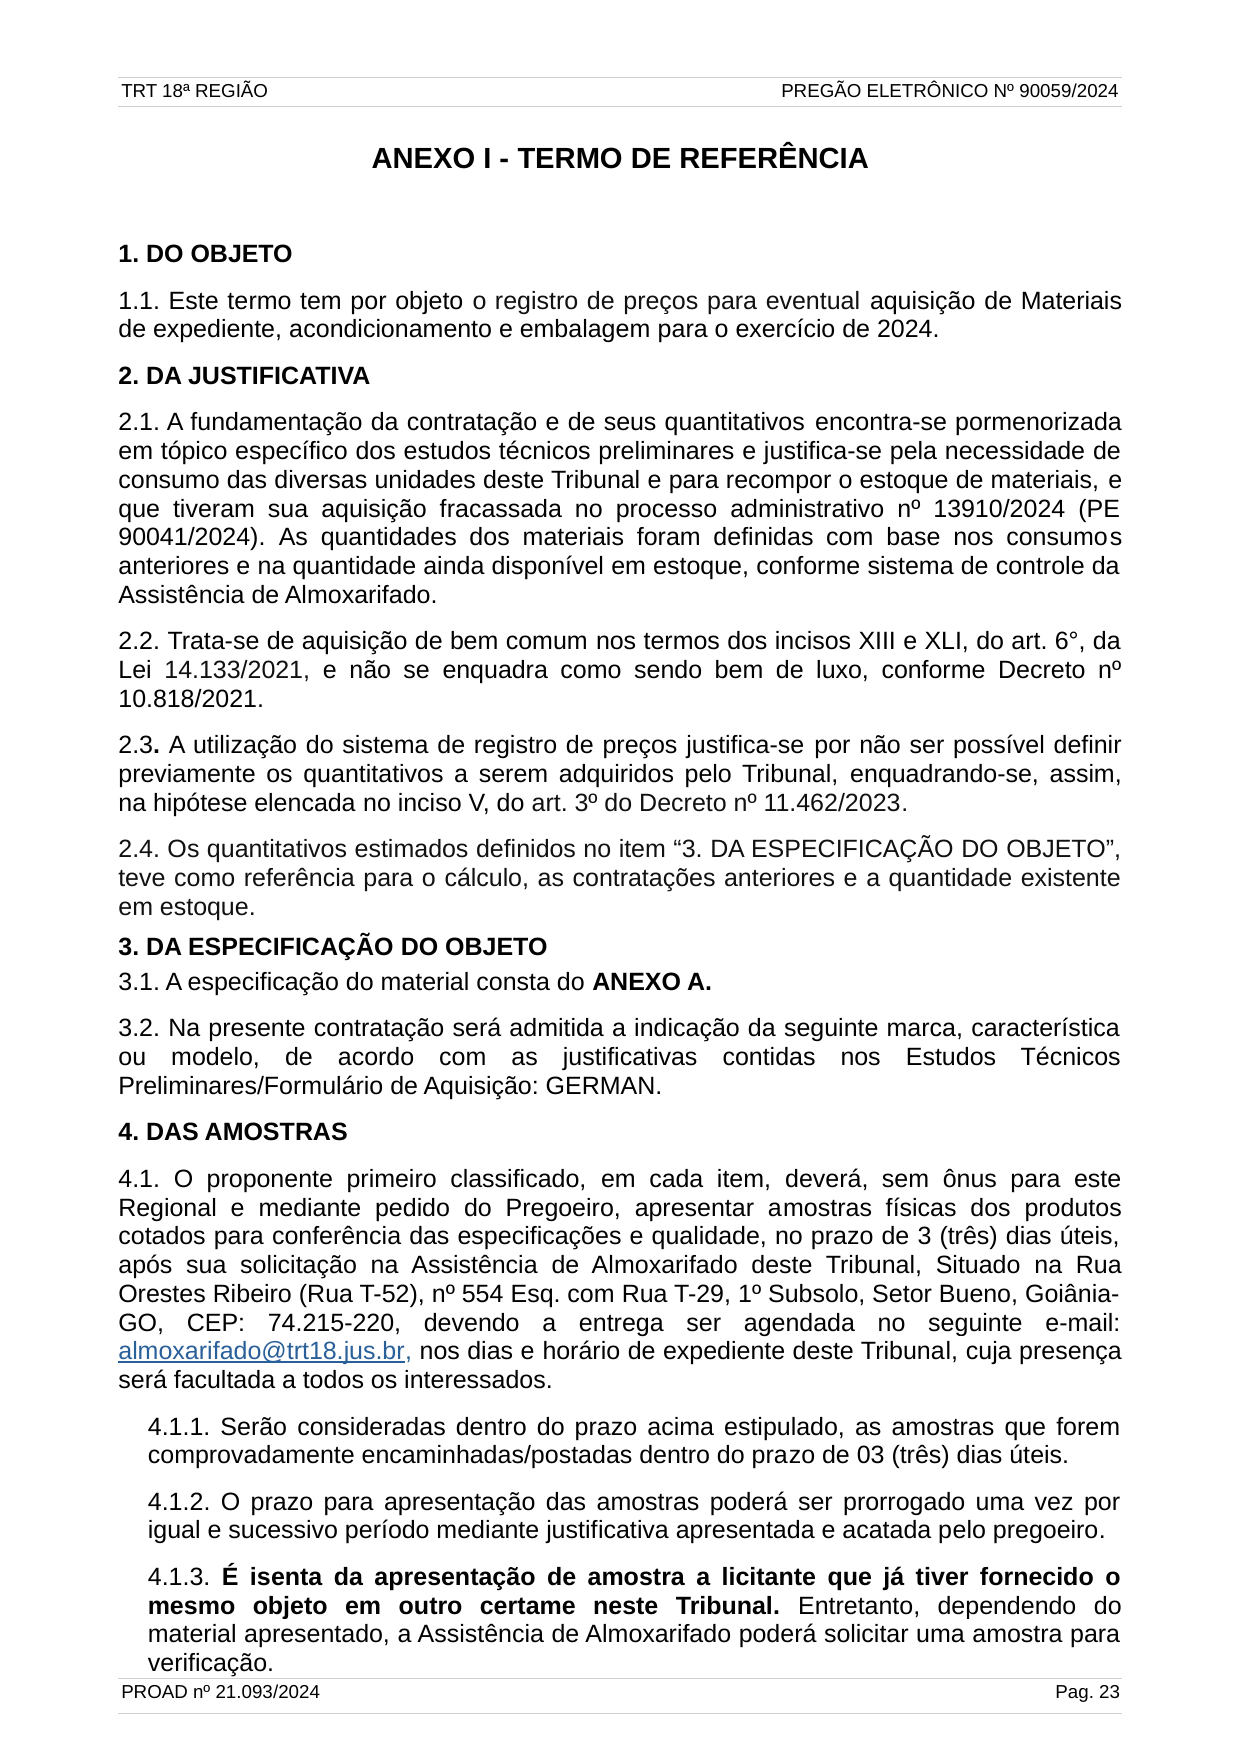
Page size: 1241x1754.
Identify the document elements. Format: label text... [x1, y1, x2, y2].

text ANEXO I - TERMO DE REFERÊNCIA [118, 141, 1122, 175]
text 4.1. O proponente primeiro classificado, em cada item, deverá, sem ônus para este Regional e mediante pedido do Pregoeiro, apresentar amostras físicas dos produtos cotados para conferência das especificações e qualidade, no prazo de 3 (três) dias úteis, após sua solicitação na Assistência de Almoxarifado deste Tribunal, Situado na Rua Orestes Ribeiro (Rua T-52), nº 554 Esq. com Rua T-29, 1º Subsolo, Setor Bueno, Goiânia-GO, CEP: 74.215-220, devendo a entrega ser agendada no seguinte e-mail: almoxarifado@trt18.jus.br, nos dias e horário de expediente deste Tribunal, cuja presença será facultada a todos os interessados. [118, 1164, 1122, 1394]
text 2.2. Trata-se de aquisição de bem comum nos termos dos incisos XIII e XLI, do art. 6°, da Lei 14.133/2021, e não se enquadra como sendo bem de luxo, conforme Decreto nº 10.818/2021. [118, 626, 1122, 712]
text 1.1. Este termo tem por objeto o registro de preços para eventual aquisição de Materiais de expediente, acondicionamento e embalagem para o exercício de 2024. [118, 286, 1122, 343]
text 3.2. Na presente contratação será admitida a indicação da seguinte marca, característica ou modelo, de acordo com as justificativas contidas nos Estudos Técnicos Preliminares/Formulário de Aquisição: GERMAN. [118, 1013, 1122, 1099]
text 4.1.3. É isenta da apresentação de amostra a licitante que já tiver fornecido o mesmo objeto em outro certame neste Tribunal. Entretanto, dependendo do material apresentado, a Assistência de Almoxarifado poderá solicitar uma amostra para verificação. [148, 1562, 1122, 1677]
text 2.1. A fundamentação da contratação e de seus quantitativos encontra-se pormenorizada em tópico específico dos estudos técnicos preliminares e justifica-se pela necessidade de consumo das diversas unidades deste Tribunal e para recompor o estoque de materiais, e que tiveram sua aquisição fracassada no processo administrativo nº 13910/2024 (PE 90041/2024). As quantidades dos materiais foram definidas com base nos consumos anteriores e na quantidade ainda disponível em estoque, conforme sistema de controle da Assistência de Almoxarifado. [118, 407, 1122, 608]
text 2.3. A utilização do sistema de registro de preços justifica-se por não ser possível definir previamente os quantitativos a serem adquiridos pelo Tribunal, enquadrando-se, assim, na hipótese elencada no inciso V, do art. 3º do Decreto nº 11.462/2023. [118, 730, 1122, 816]
text 1. DO OBJETO [118, 239, 1122, 268]
text 2.4. Os quantitativos estimados definidos no item “3. DA ESPECIFICAÇÃO DO OBJETO”, teve como referência para o cálculo, as contratações anteriores e a quantidade existente em estoque. [118, 834, 1122, 920]
text 3.1. A especificação do material consta do ANEXO A. [118, 967, 1122, 996]
text 4. DAS AMOSTRAS [118, 1117, 1122, 1146]
list 3. DA ESPECIFICAÇÃO DO OBJETO [118, 932, 1122, 961]
text 4.1.2. O prazo para apresentação das amostras poderá ser prorrogado uma vez por igual e sucessivo período mediante justificativa apresentada e acatada pelo pregoeiro. [148, 1487, 1122, 1544]
text 4.1.1. Serão consideradas dentro do prazo acima estipulado, as amostras que forem comprovadamente encaminhadas/postadas dentro do prazo de 03 (três) dias úteis. [148, 1411, 1122, 1469]
text 2. DA JUSTIFICATIVA [118, 361, 1122, 389]
